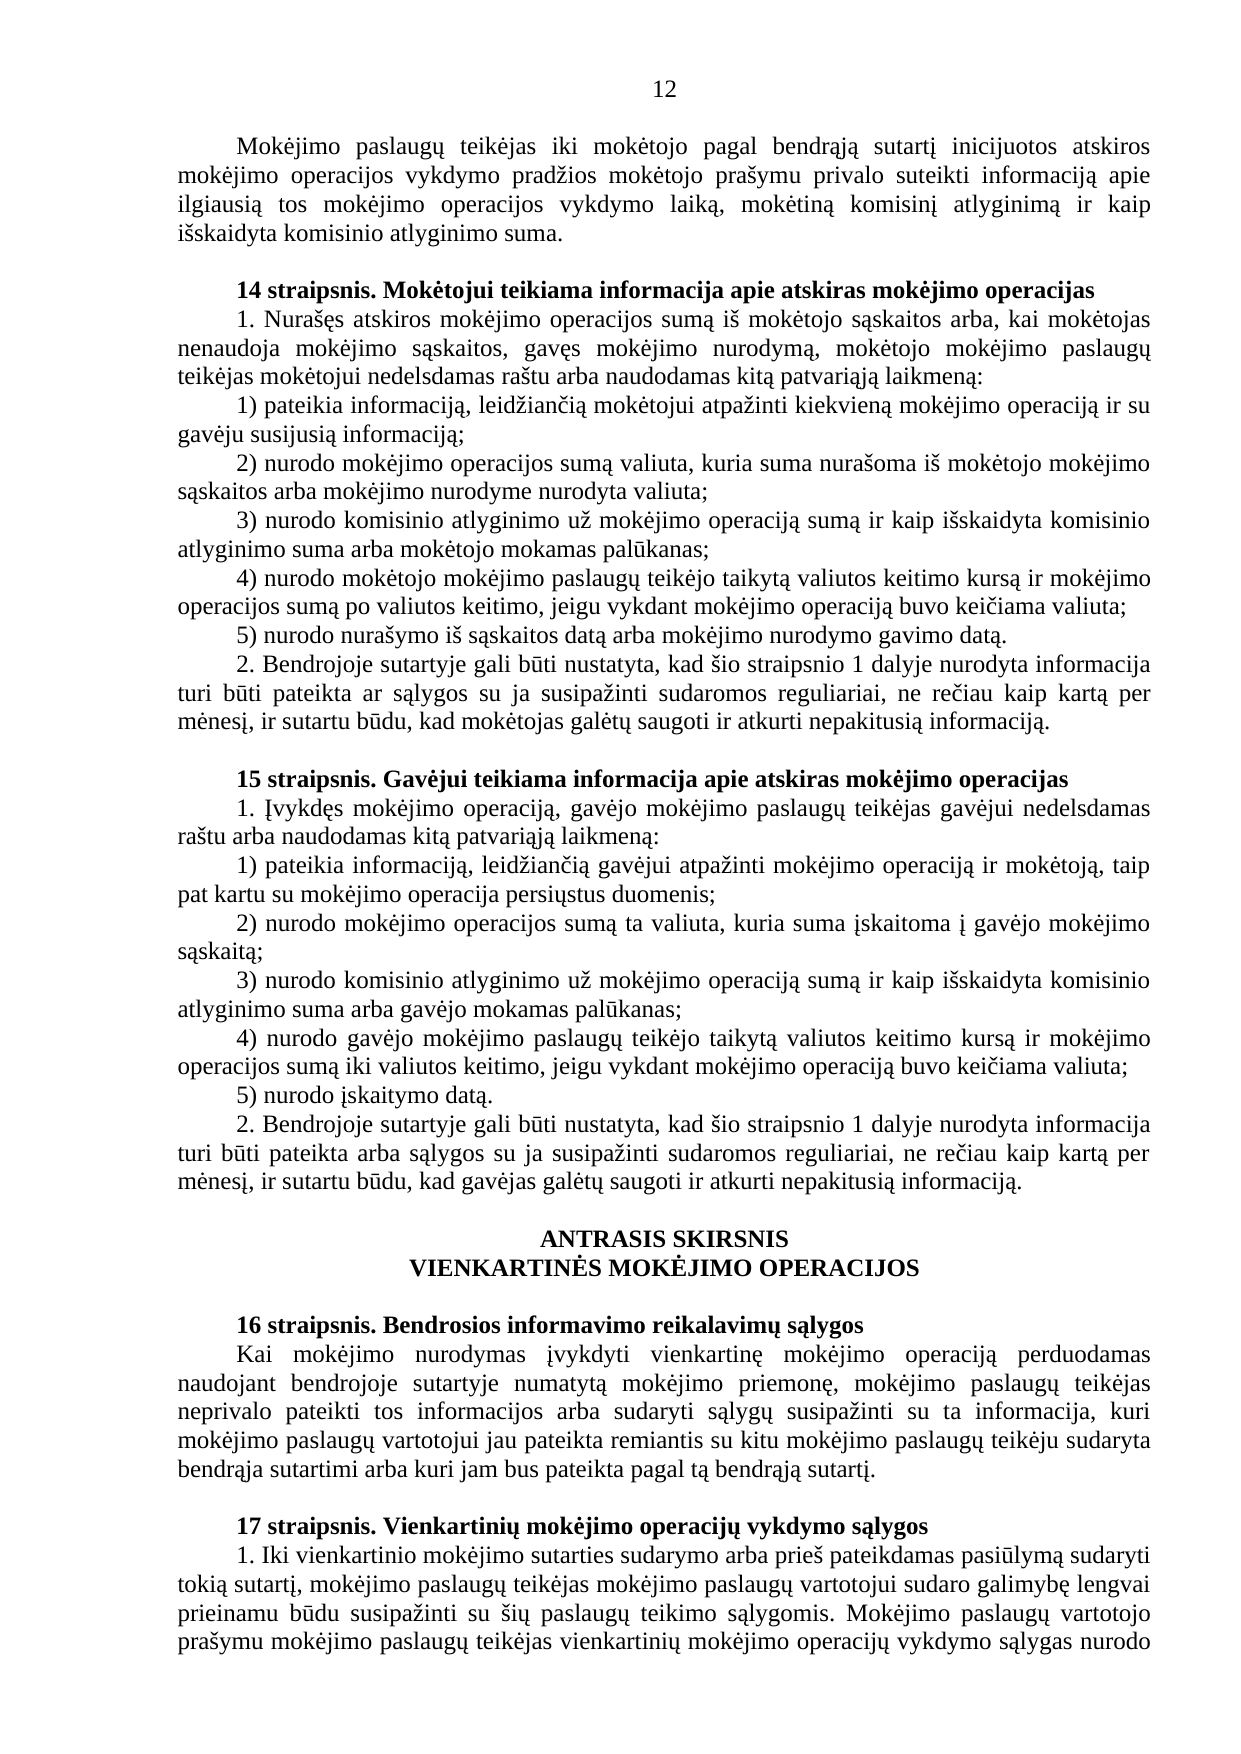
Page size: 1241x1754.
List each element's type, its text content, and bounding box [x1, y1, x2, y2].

text 5) nurodo įskaitymo datą. [177, 1080, 1152, 1109]
text 16 straipsnis. Bendrosios informavimo reikalavimų sąlygos [177, 1310, 1152, 1339]
text 17 straipsnis. Vienkartinių mokėjimo operacijų vykdymo sąlygos [177, 1511, 1152, 1540]
text 2. Bendrojoje sutartyje gali būti nustatyta, kad šio straipsnio 1 dalyje nurodyta informacija turi būti pateikta ar sąlygos su ja susipažinti sudaromos reguliariai, ne rečiau kaip kartą per mėnesį, ir sutartu būdu, kad mokėtojas galėtų saugoti ir atkurti nepakitusią informaciją. [177, 649, 1152, 735]
text 1. Nurašęs atskiros mokėjimo operacijos sumą iš mokėtojo sąskaitos arba, kai mokėtojas nenaudoja mokėjimo sąskaitos, gavęs mokėjimo nurodymą, mokėtojo mokėjimo paslaugų teikėjas mokėtojui nedelsdamas raštu arba naudodamas kitą patvariąją laikmeną: [177, 304, 1152, 390]
text 1. Iki vienkartinio mokėjimo sutarties sudarymo arba prieš pateikdamas pasiūlymą sudaryti tokią sutartį, mokėjimo paslaugų teikėjas mokėjimo paslaugų vartotojui sudaro galimybę lengvai prieinamu būdu susipažinti su šių paslaugų teikimo sąlygomis. Mokėjimo paslaugų vartotojo prašymu mokėjimo paslaugų teikėjas vienkartinių mokėjimo operacijų vykdymo sąlygas nurodo [177, 1540, 1152, 1655]
text ANTRASIS SKIRSNIS [177, 1224, 1152, 1253]
text 1) pateikia informaciją, leidžiančią gavėjui atpažinti mokėjimo operaciją ir mokėtoją, taip pat kartu su mokėjimo operacija persiųstus duomenis; [177, 850, 1152, 908]
text VIENKARTINĖS MOKĖJIMO OPERACIJOS [177, 1253, 1152, 1281]
text 3) nurodo komisinio atlyginimo už mokėjimo operaciją sumą ir kaip išskaidyta komisinio atlyginimo suma arba gavėjo mokamas palūkanas; [177, 965, 1152, 1023]
text Kai mokėjimo nurodymas įvykdyti vienkartinę mokėjimo operaciją perduodamas naudojant bendrojoje sutartyje numatytą mokėjimo priemonę, mokėjimo paslaugų teikėjas neprivalo pateikti tos informacijos arba sudaryti sąlygų susipažinti su ta informacija, kuri mokėjimo paslaugų vartotojui jau pateikta remiantis su kitu mokėjimo paslaugų teikėju sudaryta bendrąja sutartimi arba kuri jam bus pateikta pagal tą bendrąją sutartį. [177, 1339, 1152, 1483]
text 14 straipsnis. Mokėtojui teikiama informacija apie atskiras mokėjimo operacijas [177, 275, 1152, 304]
text 2. Bendrojoje sutartyje gali būti nustatyta, kad šio straipsnio 1 dalyje nurodyta informacija turi būti pateikta arba sąlygos su ja susipažinti sudaromos reguliariai, ne rečiau kaip kartą per mėnesį, ir sutartu būdu, kad gavėjas galėtų saugoti ir atkurti nepakitusią informaciją. [177, 1109, 1152, 1195]
text 2) nurodo mokėjimo operacijos sumą ta valiuta, kuria suma įskaitoma į gavėjo mokėjimo sąskaitą; [177, 908, 1152, 965]
text 4) nurodo gavėjo mokėjimo paslaugų teikėjo taikytą valiutos keitimo kursą ir mokėjimo operacijos sumą iki valiutos keitimo, jeigu vykdant mokėjimo operaciją buvo keičiama valiuta; [177, 1023, 1152, 1080]
text 4) nurodo mokėtojo mokėjimo paslaugų teikėjo taikytą valiutos keitimo kursą ir mokėjimo operacijos sumą po valiutos keitimo, jeigu vykdant mokėjimo operaciją buvo keičiama valiuta; [177, 563, 1152, 620]
text 15 straipsnis. Gavėjui teikiama informacija apie atskiras mokėjimo operacijas [177, 764, 1152, 793]
text 1) pateikia informaciją, leidžiančią mokėtojui atpažinti kiekvieną mokėjimo operaciją ir su gavėju susijusią informaciją; [177, 390, 1152, 448]
text 2) nurodo mokėjimo operacijos sumą valiuta, kuria suma nurašoma iš mokėtojo mokėjimo sąskaitos arba mokėjimo nurodyme nurodyta valiuta; [177, 448, 1152, 505]
text Mokėjimo paslaugų teikėjas iki mokėtojo pagal bendrąją sutartį inicijuotos atskiros mokėjimo operacijos vykdymo pradžios mokėtojo prašymu privalo suteikti informaciją apie ilgiausią tos mokėjimo operacijos vykdymo laiką, mokėtiną komisinį atlyginimą ir kaip išskaidyta komisinio atlyginimo suma. [177, 131, 1152, 246]
text 1. Įvykdęs mokėjimo operaciją, gavėjo mokėjimo paslaugų teikėjas gavėjui nedelsdamas raštu arba naudodamas kitą patvariąją laikmeną: [177, 793, 1152, 850]
text 3) nurodo komisinio atlyginimo už mokėjimo operaciją sumą ir kaip išskaidyta komisinio atlyginimo suma arba mokėtojo mokamas palūkanas; [177, 505, 1152, 563]
text 5) nurodo nurašymo iš sąskaitos datą arba mokėjimo nurodymo gavimo datą. [177, 620, 1152, 649]
